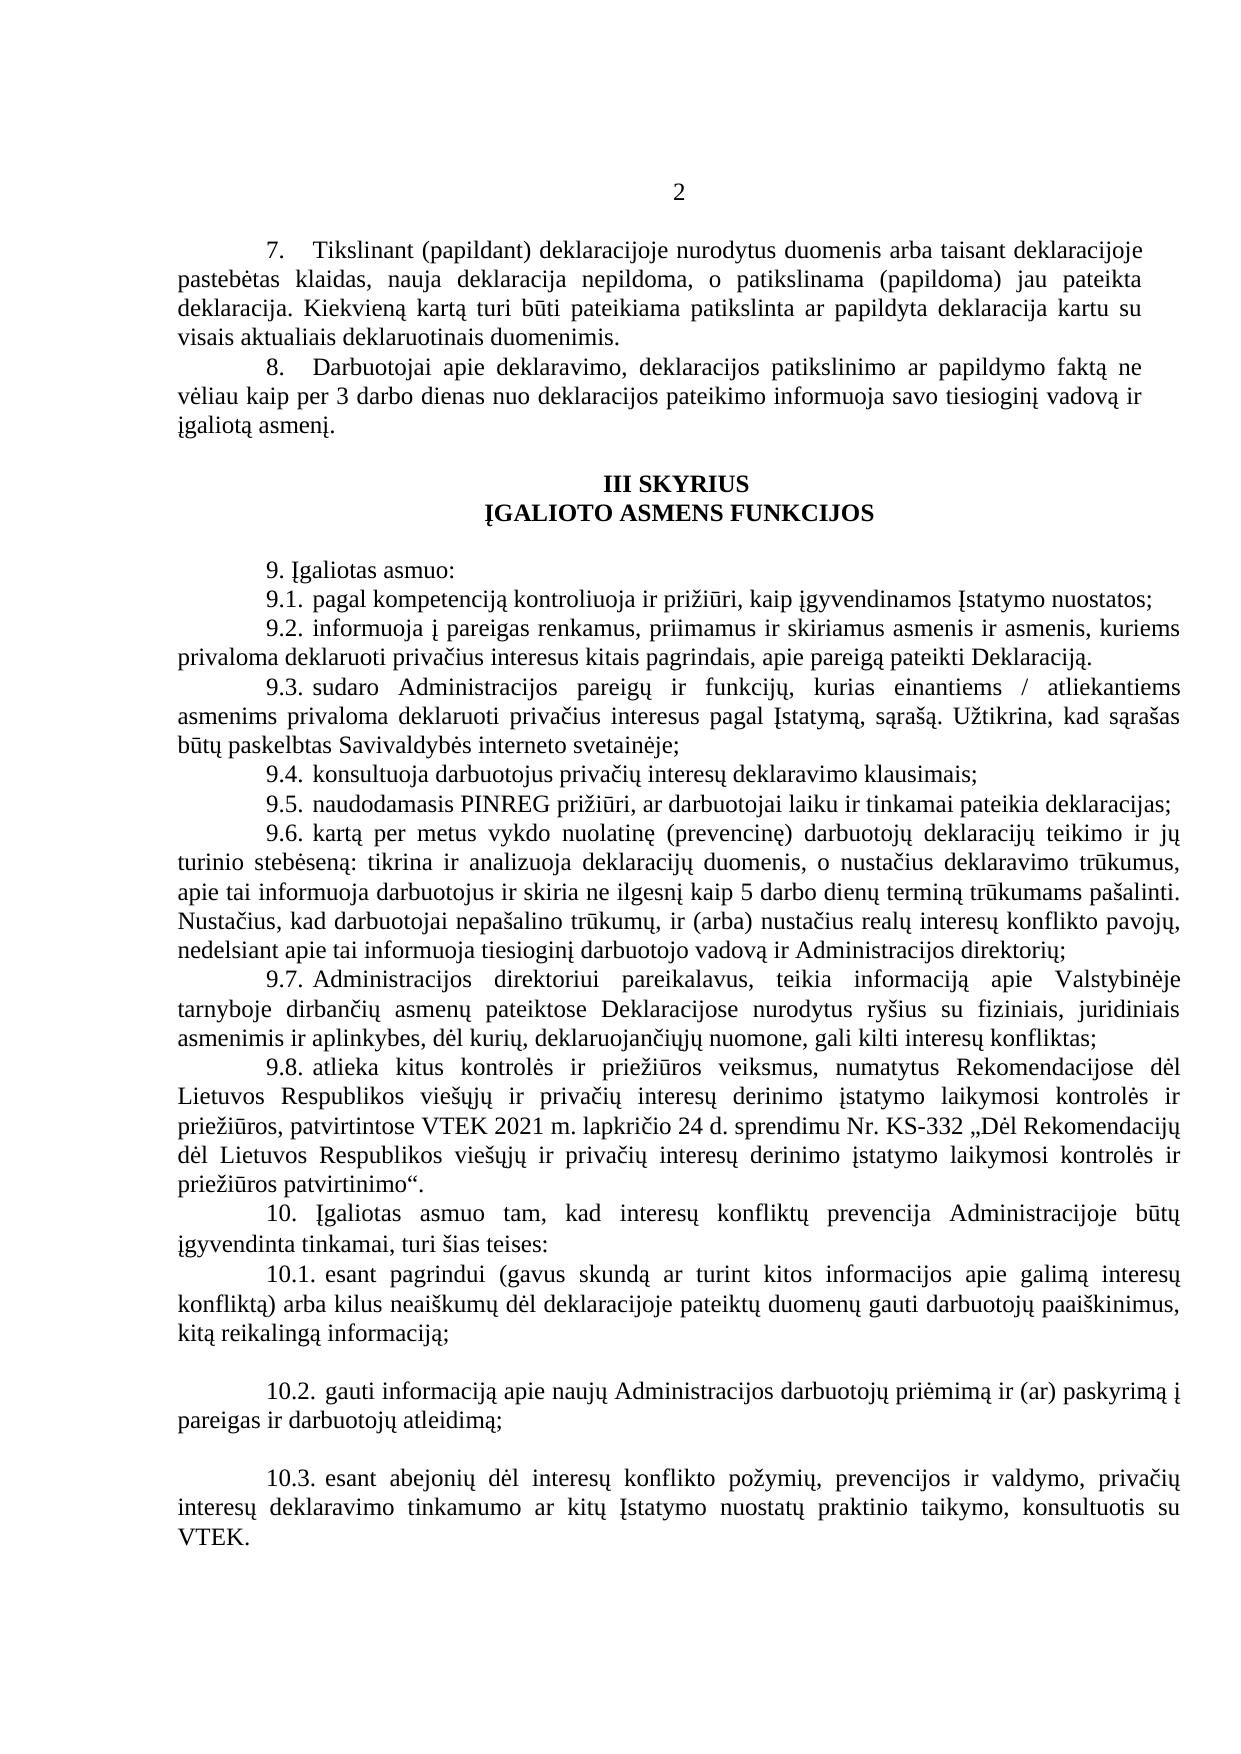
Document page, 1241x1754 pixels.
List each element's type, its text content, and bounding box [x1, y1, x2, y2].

text 8. Darbuotojai apie deklaravimo, deklaracijos patikslinimo ar papildymo faktą ne vėliau kaip per 3 darbo dienas nuo deklaracijos pateikimo informuoja savo tiesioginį vadovą ir įgaliotą asmenį. [177, 352, 1143, 439]
text 10.1. esant pagrindui (gavus skundą ar turint kitos informacijos apie galimą interesų konfliktą) arba kilus neaiškumų dėl deklaracijoje pateiktų duomenų gauti darbuotojų paaiškinimus, kitą reikalingą informaciją; [177, 1259, 1181, 1347]
text ĮGALIOTO ASMENS FUNKCIJOS [177, 498, 1181, 526]
text 9.6. kartą per metus vykdo nuolatinę (prevencinę) darbuotojų deklaracijų teikimo ir jų turinio stebėseną: tikrina ir analizuoja deklaracijų duomenis, o nustačius deklaravimo trūkumus, apie tai informuoja darbuotojus ir skiria ne ilgesnį kaip 5 darbo dienų terminą trūkumams pašalinti. Nustačius, kad darbuotojai nepašalino trūkumų, ir (arba) nustačius realų interesų konflikto pavojų, nedelsiant apie tai informuoja tiesioginį darbuotojo vadovą ir Administracijos direktorių; [177, 818, 1181, 964]
text 10.3. esant abejonių dėl interesų konflikto požymių, prevencijos ir valdymo, privačių interesų deklaravimo tinkamumo ar kitų Įstatymo nuostatų praktinio taikymo, konsultuotis su VTEK. [177, 1463, 1181, 1551]
text 7. Tikslinant (papildant) deklaracijoje nurodytus duomenis arba taisant deklaracijoje pastebėtas klaidas, nauja deklaracija nepildoma, o patikslinama (papildoma) jau pateikta deklaracija. Kiekvieną kartą turi būti pateikiama patikslinta ar papildyta deklaracija kartu su visais aktualiais deklaruotinais duomenimis. [177, 235, 1143, 351]
text 9.2. informuoja į pareigas renkamus, priimamus ir skiriamus asmenis ir asmenis, kuriems privaloma deklaruoti privačius interesus kitais pagrindais, apie pareigą pateikti Deklaraciją. [177, 613, 1181, 671]
text III SKYRIUS [177, 469, 1181, 498]
text 9.5. naudodamasis PINREG prižiūri, ar darbuotojai laiku ir tinkamai pateikia deklaracijas; [177, 789, 1181, 817]
text 10.2. gauti informaciją apie naujų Administracijos darbuotojų priėmimą ir (ar) paskyrimą į pareigas ir darbuotojų atleidimą; [177, 1376, 1181, 1434]
text 9. Įgaliotas asmuo: [177, 555, 1181, 584]
text 9.3. sudaro Administracijos pareigų ir funkcijų, kurias einantiems / atliekantiems asmenims privaloma deklaruoti privačius interesus pagal Įstatymą, sąrašą. Užtikrina, kad sąrašas būtų paskelbtas Savivaldybės interneto svetainėje; [177, 672, 1181, 759]
text 9.4. konsultuoja darbuotojus privačių interesų deklaravimo klausimais; [177, 759, 1181, 788]
text 9.7. Administracijos direktoriui pareikalavus, teikia informaciją apie Valstybinėje tarnyboje dirbančių asmenų pateiktose Deklaracijose nurodytus ryšius su fiziniais, juridiniais asmenimis ir aplinkybes, dėl kurių, deklaruojančiųjų nuomone, gali kilti interesų konfliktas; [177, 964, 1181, 1052]
text 10. Įgaliotas asmuo tam, kad interesų konfliktų prevencija Administracijoje būtų įgyvendinta tinkamai, turi šias teises: [177, 1198, 1181, 1258]
text 9.1. pagal kompetenciją kontroliuoja ir prižiūri, kaip įgyvendinamos Įstatymo nuostatos; [177, 584, 1181, 613]
text 9.8. atlieka kitus kontrolės ir priežiūros veiksmus, numatytus Rekomendacijose dėl Lietuvos Respublikos viešųjų ir privačių interesų derinimo įstatymo laikymosi kontrolės ir priežiūros, patvirtintose VTEK 2021 m. lapkričio 24 d. sprendimu Nr. KS-332 „Dėl Rekomendacijų dėl Lietuvos Respublikos viešųjų ir privačių interesų derinimo įstatymo laikymosi kontrolės ir priežiūros patvirtinimo“. [177, 1052, 1181, 1198]
